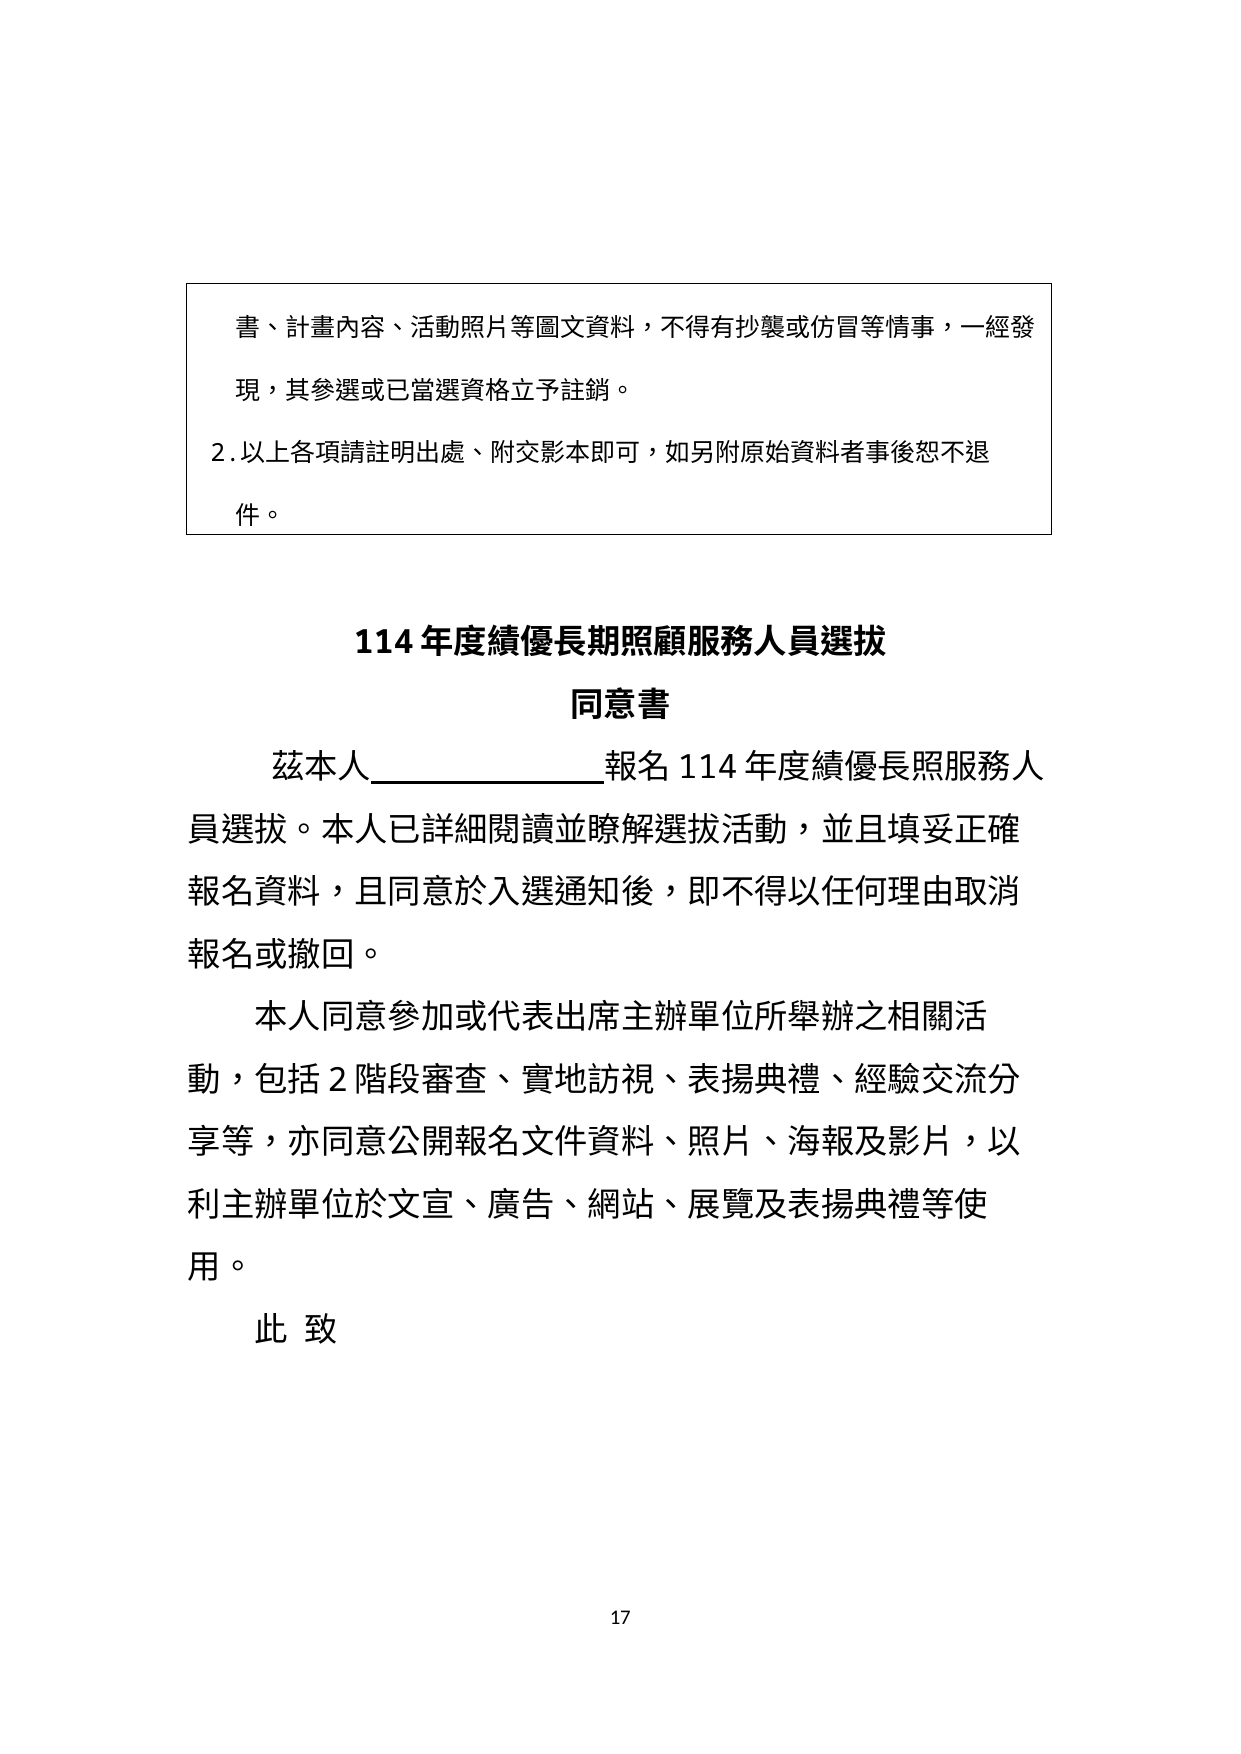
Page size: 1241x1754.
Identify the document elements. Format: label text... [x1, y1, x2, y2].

text 茲本人 報名114年度績優長照服務人員選拔。本人已詳細閱讀並瞭解選拔活動，並且填妥正確報名資料，且同意於入選通知後，即不得以任何理由取消報名或撤回。 本人同意參加或代表出席主辦單位所舉辦之相關活動，包括2階段審查、實地訪視、表揚典禮、經驗交流分享等，亦同意公開報名文件資料、照片、海報及影片，以利主辦單位於文宣、廣告、網站、展覽及表揚典禮等使用。 此 致 [187, 723, 1053, 1348]
table_cell 書、計畫內容、活動照片等圖文資料，不得有抄襲或仿冒等情事，一經發現，其參選或已當選資格立予註銷。 2.以上各項請註明出處、附交影本即可，如另附原始資料者事後恕不退件。 [187, 284, 1051, 534]
text 114年度績優長期照顧服務人員選拔 [187, 598, 1053, 660]
text 同意書 [187, 660, 1053, 723]
